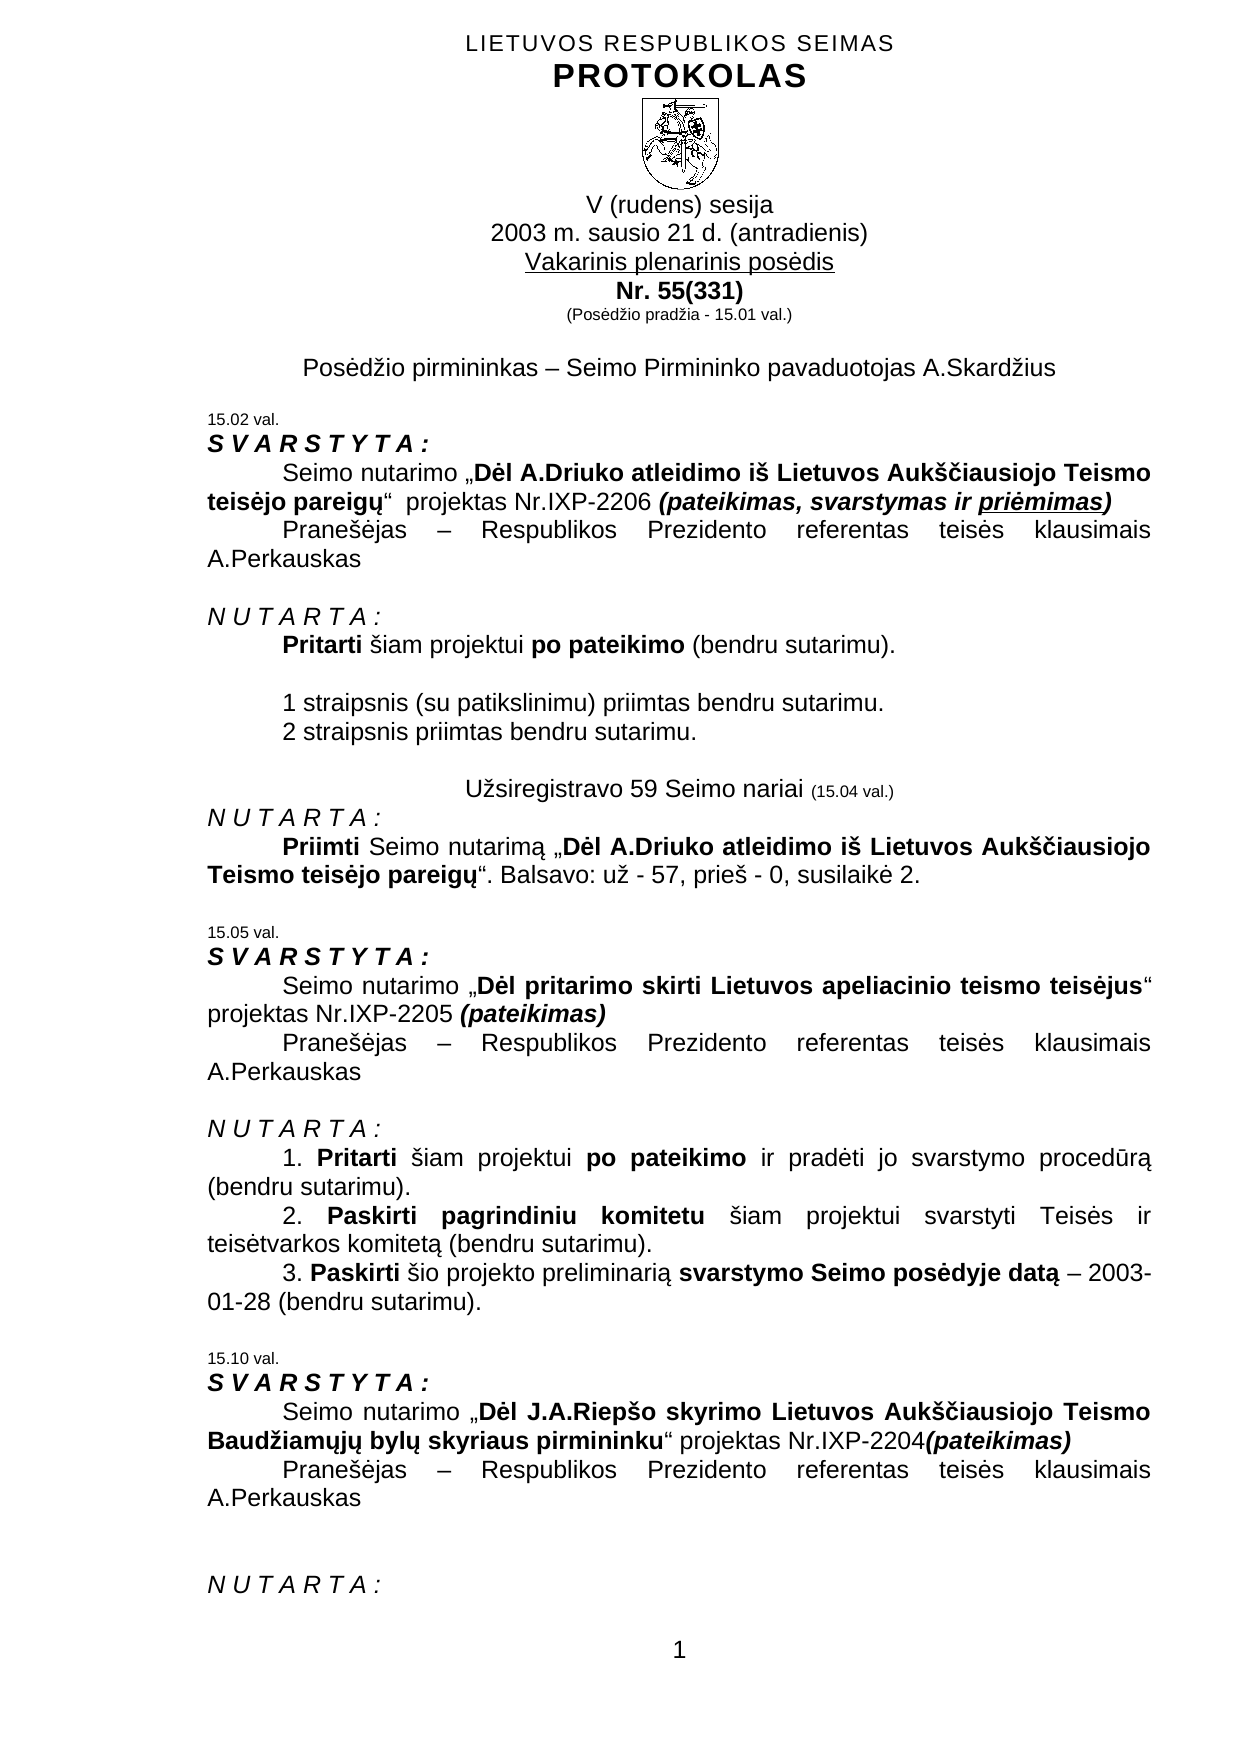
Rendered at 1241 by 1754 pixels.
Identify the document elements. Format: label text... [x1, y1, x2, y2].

text 15.02 val. [207, 410, 1152, 429]
text Pranešėjas – Respublikos Prezidento referentas teisės klausimais A.Perkauskas [207, 515, 1152, 573]
text 1. Pritarti šiam projektui po pateikimo ir pradėti jo svarstymo procedūrą (bendru sutarimu). [207, 1143, 1152, 1201]
text (Posėdžio pradžia - 15.01 val.) [207, 304, 1152, 324]
text 15.05 val. [207, 923, 1152, 942]
text S V A R S T Y T A : [207, 429, 1152, 458]
text V (rudens) sesija [207, 95, 1152, 218]
text Seimo nutarimo „Dėl A.Driuko atleidimo iš Lietuvos Aukščiausiojo Teismo teisėjo pareigų“ projektas Nr.IXP-2206 (pateikimas, svarstymas ir priėmimas) [207, 458, 1152, 515]
text N U T A R T A : [207, 1569, 1152, 1598]
text 1 straipsnis (su patikslinimu) priimtas bendru sutarimu. [207, 688, 1152, 717]
text PROTOKOLAS [207, 56, 1152, 95]
text N U T A R T A : [207, 803, 1152, 832]
text LIETUVOS RESPUBLIKOS SEIMAS [207, 30, 1152, 56]
text Nr. 55(331) [207, 276, 1152, 304]
text Priimti Seimo nutarimą „Dėl A.Driuko atleidimo iš Lietuvos Aukščiausiojo Teismo teisėjo pareigų“. Balsavo: už - 57, prieš - 0, susilaikė 2. [207, 832, 1152, 889]
text N U T A R T A : [207, 1114, 1152, 1143]
text Pritarti šiam projektui po pateikimo (bendru sutarimu). [207, 630, 1152, 659]
text Posėdžio pirmininkas – Seimo Pirmininko pavaduotojas A.Skardžius [207, 352, 1152, 381]
text N U T A R T A : [207, 602, 1152, 630]
text 2003 m. sausio 21 d. (antradienis) [207, 218, 1152, 247]
text S V A R S T Y T A : [207, 942, 1152, 971]
text Seimo nutarimo „Dėl pritarimo skirti Lietuvos apeliacinio teismo teisėjus“ projektas Nr.IXP-2205 (pateikimas) [207, 971, 1152, 1028]
text 3. Paskirti šio projekto preliminarią svarstymo Seimo posėdyje datą – 2003-01-28 (bendru sutarimu). [207, 1258, 1152, 1316]
text 2. Paskirti pagrindiniu komitetu šiam projektui svarstyti Teisės ir teisėtvarkos komitetą (bendru sutarimu). [207, 1201, 1152, 1258]
text Pranešėjas – Respublikos Prezidento referentas teisės klausimais A.Perkauskas [207, 1028, 1152, 1086]
text Vakarinis plenarinis posėdis [207, 247, 1152, 276]
text 2 straipsnis priimtas bendru sutarimu. [207, 717, 1152, 745]
text Seimo nutarimo „Dėl J.A.Riepšo skyrimo Lietuvos Aukščiausiojo Teismo Baudžiamųjų bylų skyriaus pirmininku“ projektas Nr.IXP-2204(pateikimas) [207, 1397, 1152, 1454]
text S V A R S T Y T A : [207, 1368, 1152, 1397]
text Užsiregistravo 59 Seimo nariai (15.04 val.) [207, 774, 1152, 803]
text 15.10 val. [207, 1349, 1152, 1368]
text Pranešėjas – Respublikos Prezidento referentas teisės klausimais A.Perkauskas [207, 1454, 1152, 1512]
